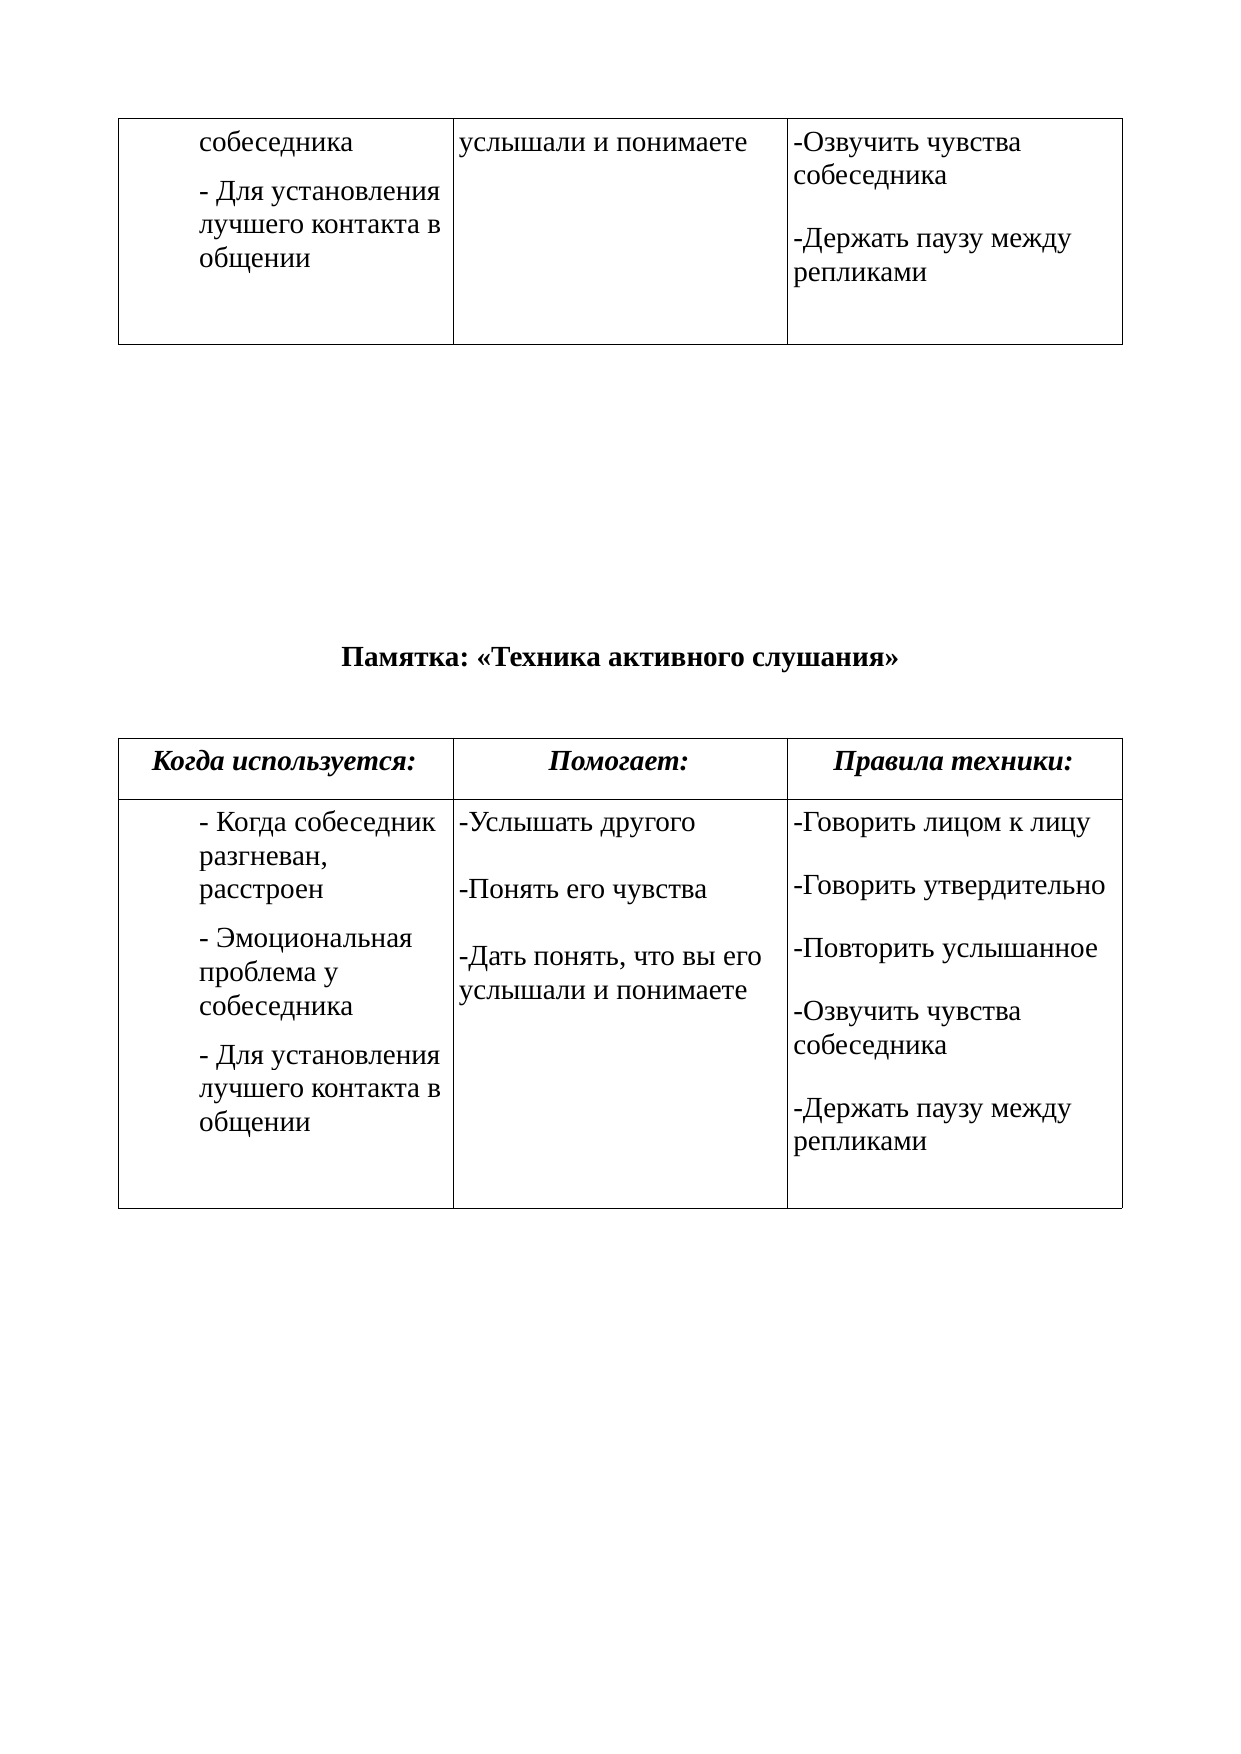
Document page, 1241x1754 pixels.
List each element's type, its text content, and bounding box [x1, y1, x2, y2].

table_header Правила техники: [788, 739, 1122, 798]
table_cell собеседника - Для установления лучшего контакта в общении [119, 119, 453, 344]
table_cell -Услышать другого -Понять его чувства -Дать понять, что вы его услышали и понимаете [454, 800, 787, 1208]
table_cell - Когда собеседник разгневан, расстроен - Эмоциональная проблема у собеседника - Для установления лучшего контакта в общении [119, 800, 453, 1208]
table_cell -Озвучить чувства собеседника -Держать паузу между репликами [788, 119, 1122, 344]
table_header Помогает: [454, 739, 787, 798]
table_cell услышали и понимаете [454, 119, 787, 344]
table_cell -Говорить лицом к лицу -Говорить утвердительно -Повторить услышанное -Озвучить чувства собеседника -Держать паузу между репликами [788, 800, 1122, 1208]
text Памятка: «Техника активного слушания» [118, 639, 1122, 673]
table_header Когда используется: [119, 739, 453, 798]
